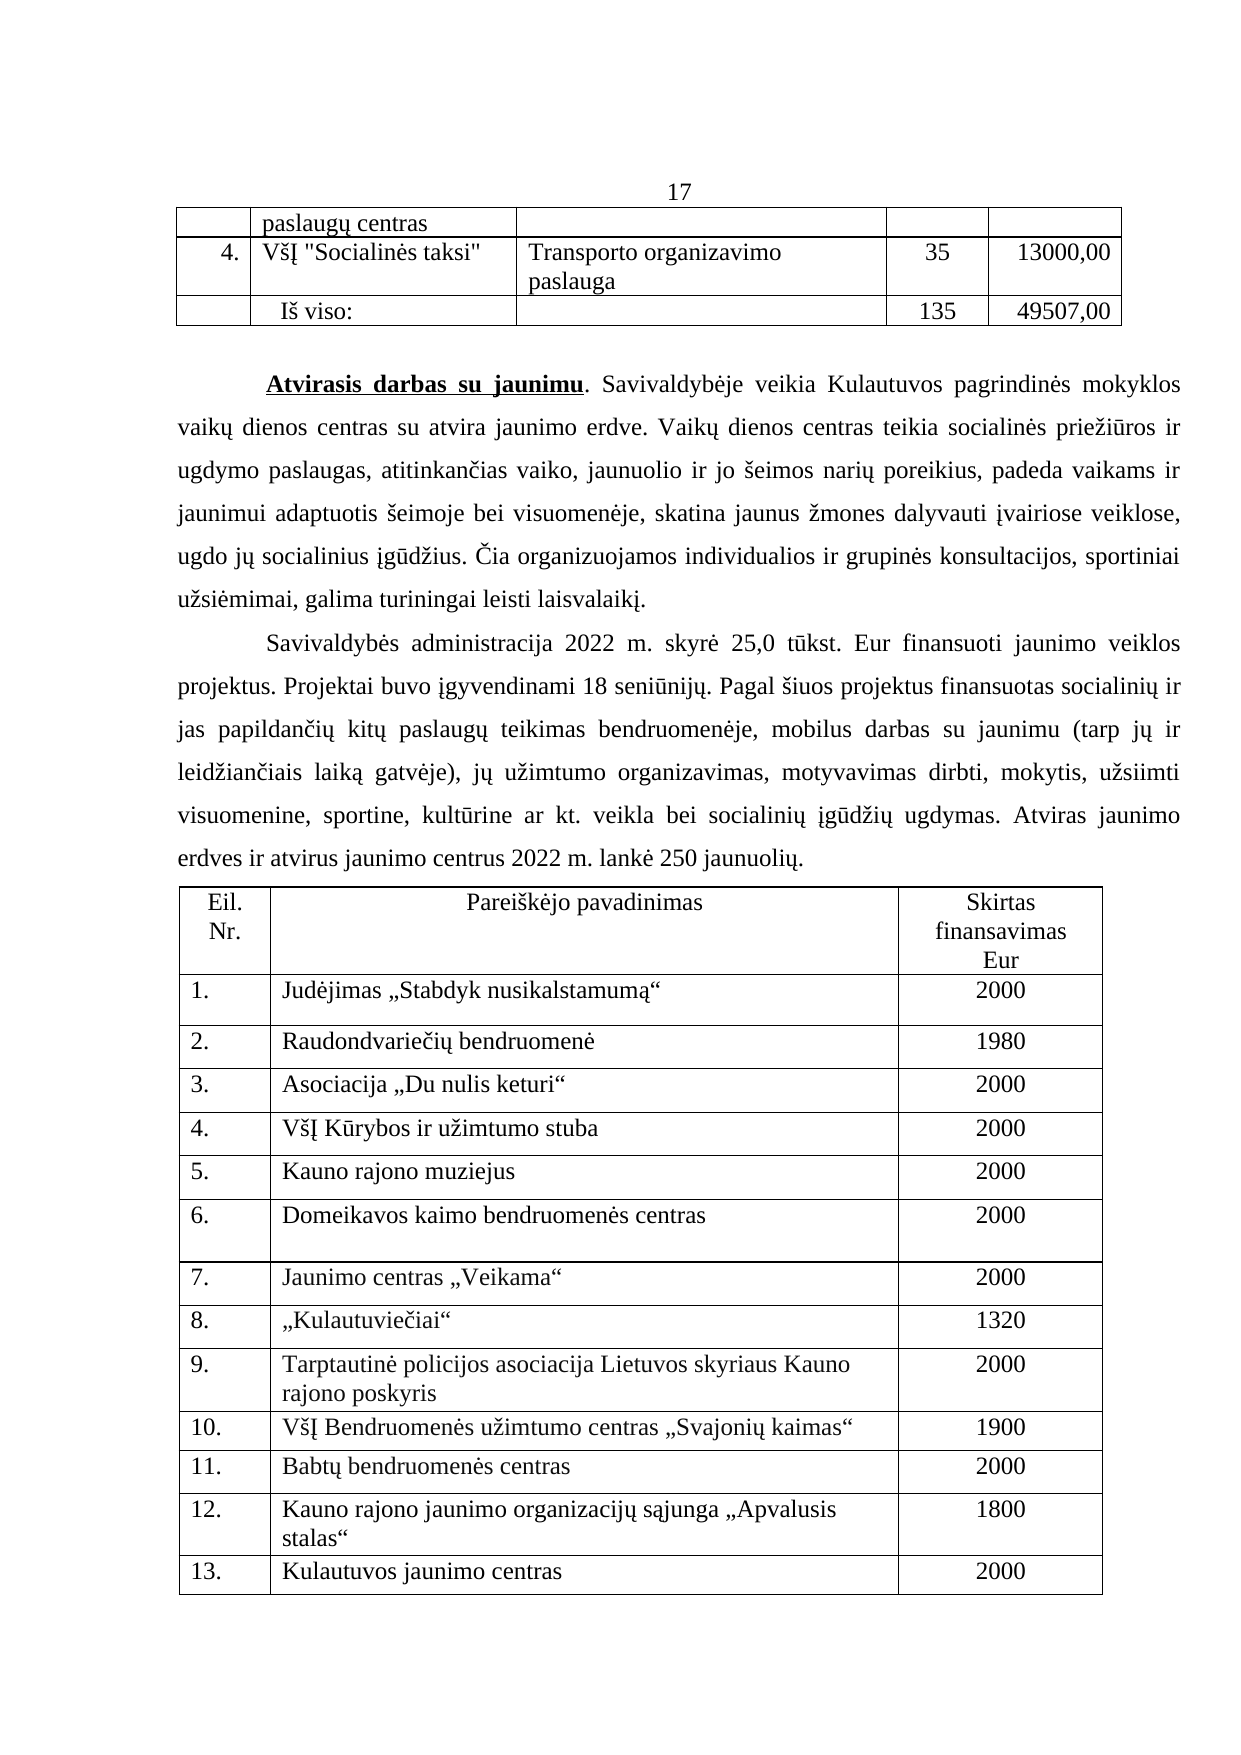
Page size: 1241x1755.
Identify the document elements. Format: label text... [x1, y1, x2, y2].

table_cell 2000 [899, 1556, 1102, 1594]
table_cell VšĮ "Socialinės taksi" [251, 238, 516, 295]
table_cell 4. [180, 1113, 270, 1155]
table_cell 2000 [899, 1263, 1102, 1304]
table_cell Judėjimas „Stabdyk nusikalstamumą“ [271, 975, 898, 1025]
table_cell 13000,00 [989, 238, 1121, 295]
table_cell 1980 [899, 1026, 1102, 1068]
table_cell Tarptautinė policijos asociacija Lietuvos skyriaus Kauno rajono poskyris [271, 1349, 898, 1411]
table_cell [887, 208, 988, 236]
table_cell Raudondvariečių bendruomenė [271, 1026, 898, 1068]
table_cell VšĮ Kūrybos ir užimtumo stuba [271, 1113, 898, 1155]
text Atvirasis darbas su jaunimu. Savivaldybėje veikia Kulautuvos pagrindinės mokyklos vaikų dienos centras su atvira jaunimo erdve. Vaikų dienos centras teikia socialinės priežiūros ir ugdymo paslaugas, atitinkančias vaiko, jaunuolio ir jo šeimos narių poreikius, padeda vaikams ir jaunimui adaptuotis šeimoje bei visuomenėje, skatina jaunus žmones dalyvauti įvairiose veiklose, ugdo jų socialinius įgūdžius. Čia organizuojamos individualios ir grupinės konsultacijos, sportiniai užsiėmimai, galima turiningai leisti laisvalaikį. [177, 369, 1181, 613]
table_cell 2000 [899, 1069, 1102, 1112]
table_cell Babtų bendruomenės centras [271, 1451, 898, 1493]
table_cell 2000 [899, 1349, 1102, 1411]
table_cell 1800 [899, 1494, 1102, 1555]
table_cell 8. [180, 1306, 270, 1348]
table_cell 12. [180, 1494, 270, 1555]
table_cell 11. [180, 1451, 270, 1493]
table_cell Domeikavos kaimo bendruomenės centras [271, 1200, 898, 1261]
table_cell 2000 [899, 975, 1102, 1025]
table_cell 7. [180, 1263, 270, 1304]
table_cell VšĮ Bendruomenės užimtumo centras „Svajonių kaimas“ [271, 1412, 898, 1450]
table_cell Jaunimo centras „Veikama“ [271, 1263, 898, 1304]
table_cell „Kulautuviečiai“ [271, 1306, 898, 1348]
table_cell Asociacija „Du nulis keturi“ [271, 1069, 898, 1112]
table_cell 135 [887, 296, 988, 325]
table_cell paslaugų centras [251, 208, 516, 236]
table_cell 35 [887, 238, 988, 295]
table_cell 2000 [899, 1156, 1102, 1199]
table_cell [177, 208, 250, 236]
table_cell 4. [177, 238, 250, 295]
table_cell 13. [180, 1556, 270, 1594]
table_cell 10. [180, 1412, 270, 1450]
table_cell Iš viso: [251, 296, 516, 325]
table_cell [177, 296, 250, 325]
table_header Pareiškėjo pavadinimas [271, 888, 898, 974]
table_cell 5. [180, 1156, 270, 1199]
text Savivaldybės administracija 2022 m. skyrė 25,0 tūkst. Eur finansuoti jaunimo veiklos projektus. Projektai buvo įgyvendinami 18 seniūnijų. Pagal šiuos projektus finansuotas socialinių ir jas papildančių kitų paslaugų teikimas bendruomenėje, mobilus darbas su jaunimu (tarp jų ir leidžiančiais laiką gatvėje), jų užimtumo organizavimas, motyvavimas dirbti, mokytis, užsiimti visuomenine, sportine, kultūrine ar kt. veikla bei socialinių įgūdžių ugdymas. Atviras jaunimo erdves ir atvirus jaunimo centrus 2022 m. lankė 250 jaunuolių. [177, 628, 1181, 872]
table_cell Kulautuvos jaunimo centras [271, 1556, 898, 1594]
table_cell 2000 [899, 1451, 1102, 1493]
table_cell [517, 208, 886, 236]
table_cell 3. [180, 1069, 270, 1112]
table_cell 2000 [899, 1113, 1102, 1155]
table_cell Kauno rajono jaunimo organizacijų sąjunga „Apvalusis stalas“ [271, 1494, 898, 1555]
table_cell 49507,00 [989, 296, 1121, 325]
table_cell 1900 [899, 1412, 1102, 1450]
table_cell Kauno rajono muziejus [271, 1156, 898, 1199]
table_cell 2000 [899, 1200, 1102, 1261]
table_cell 9. [180, 1349, 270, 1411]
table_cell 1320 [899, 1306, 1102, 1348]
table_header Eil. Nr. [180, 888, 270, 974]
table_cell [989, 208, 1121, 236]
table_cell 2. [180, 1026, 270, 1068]
table_cell Transporto organizavimo paslauga [517, 238, 886, 295]
table_cell 6. [180, 1200, 270, 1261]
table_cell 1. [180, 975, 270, 1025]
table_cell [517, 296, 886, 325]
table_header Skirtas finansavimas Eur [899, 888, 1102, 974]
